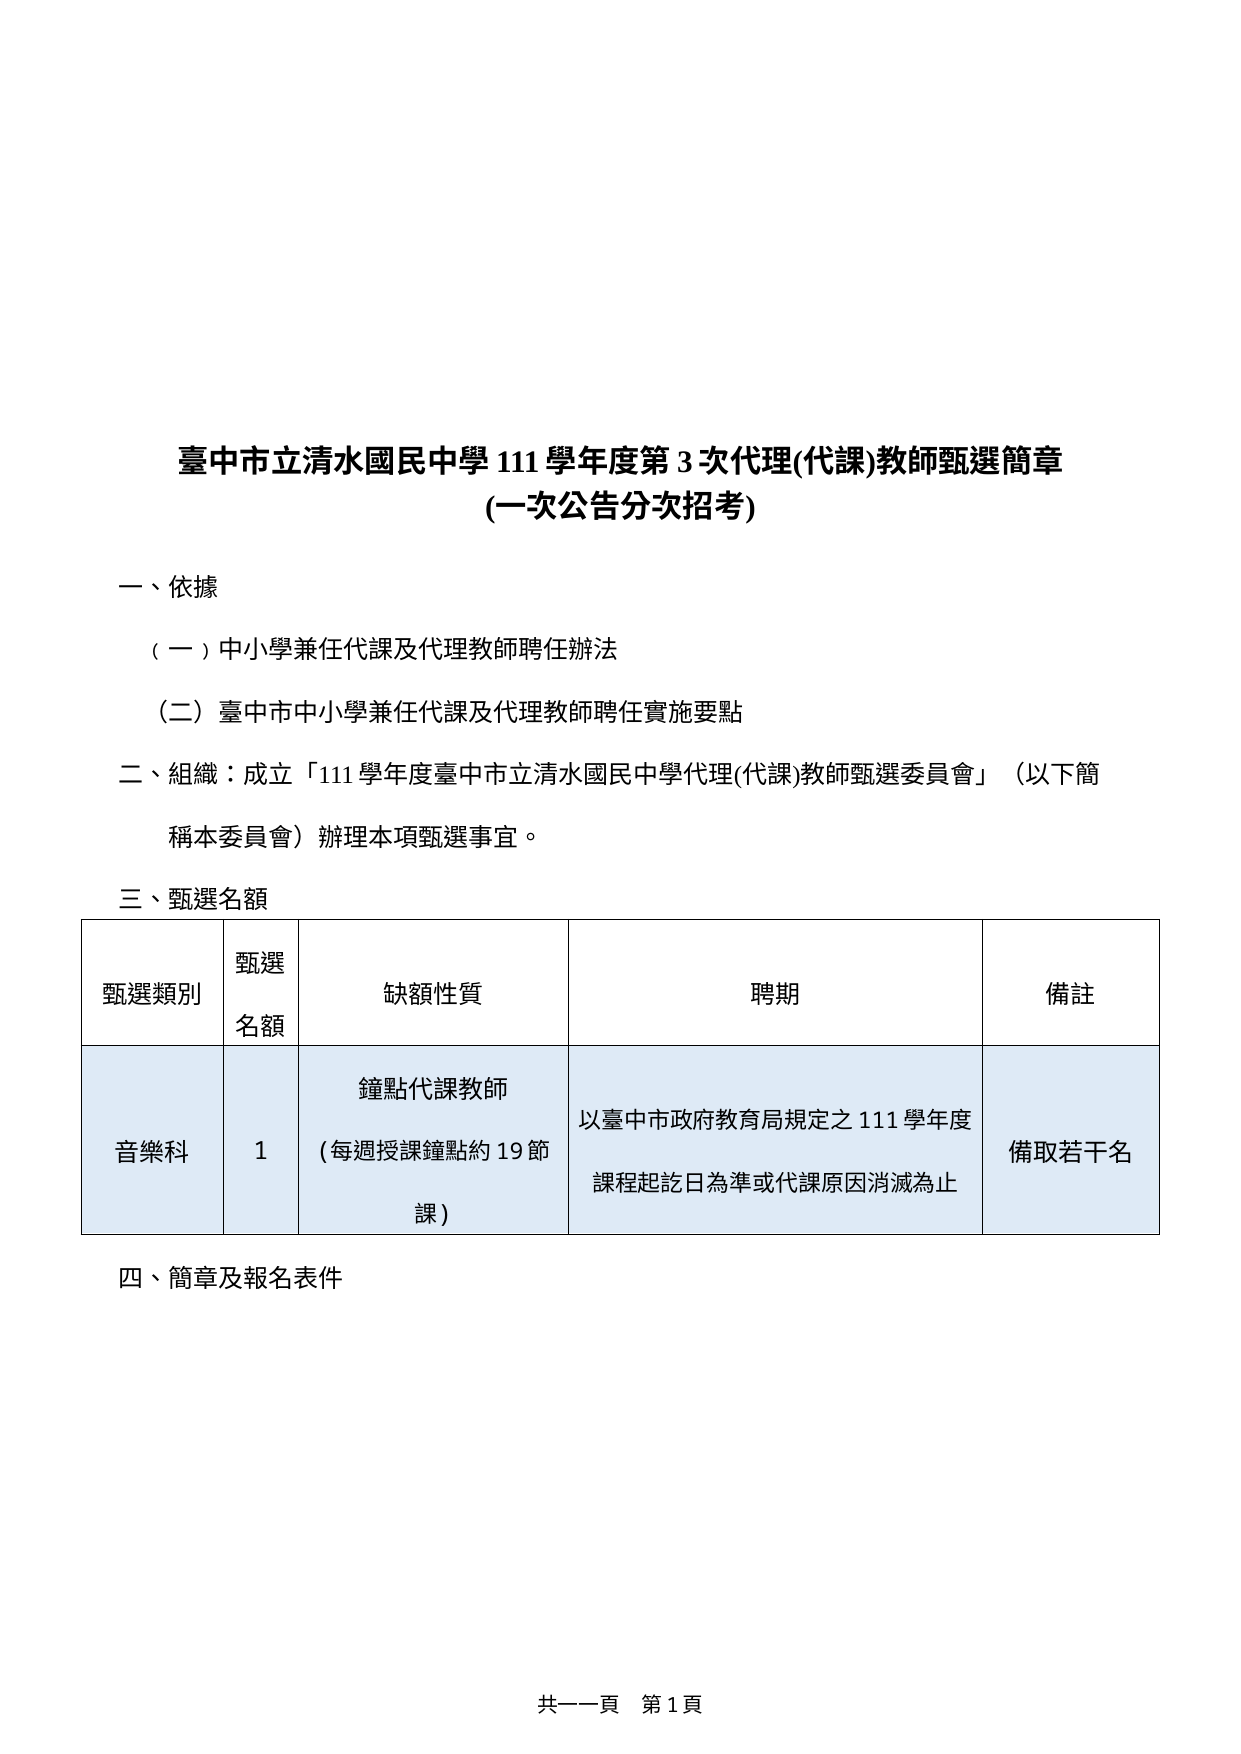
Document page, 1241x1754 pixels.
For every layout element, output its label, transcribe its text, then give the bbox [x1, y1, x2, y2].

table_header 缺額性質 [299, 920, 568, 1045]
table_header 備註 [983, 920, 1159, 1045]
table_cell 鐘點代課教師 (每週授課鐘點約19節課) [299, 1046, 568, 1233]
table_cell 1 [224, 1046, 298, 1233]
table_cell 音樂科 [82, 1046, 223, 1233]
text 四、簡章及報名表件 [118, 1235, 1122, 1297]
text （二）臺中市中小學兼任代課及代理教師聘任實施要點 [143, 669, 1122, 731]
text ﹙一﹚中小學兼任代課及代理教師聘任辦法 [143, 606, 1122, 669]
text 臺中市立清水國民中學111學年度第3次代理(代課)教師甄選簡章 (一次公告分次招考) [118, 436, 1122, 527]
table_cell 備取若干名 [983, 1046, 1159, 1233]
text 三、甄選名額 [118, 856, 1122, 919]
text 一、依據 [118, 544, 1122, 606]
table_header 甄選 名額 [224, 920, 298, 1045]
table_header 甄選類別 [82, 920, 223, 1045]
table_cell 以臺中市政府教育局規定之111學年度課程起訖日為準或代課原因消滅為止 [569, 1046, 982, 1233]
text 二、組織：成立「111學年度臺中市立清水國民中學代理(代課)教師甄選委員會」（以下簡稱本委員會）辦理本項甄選事宜。 [118, 731, 1122, 856]
table_header 聘期 [569, 920, 982, 1045]
